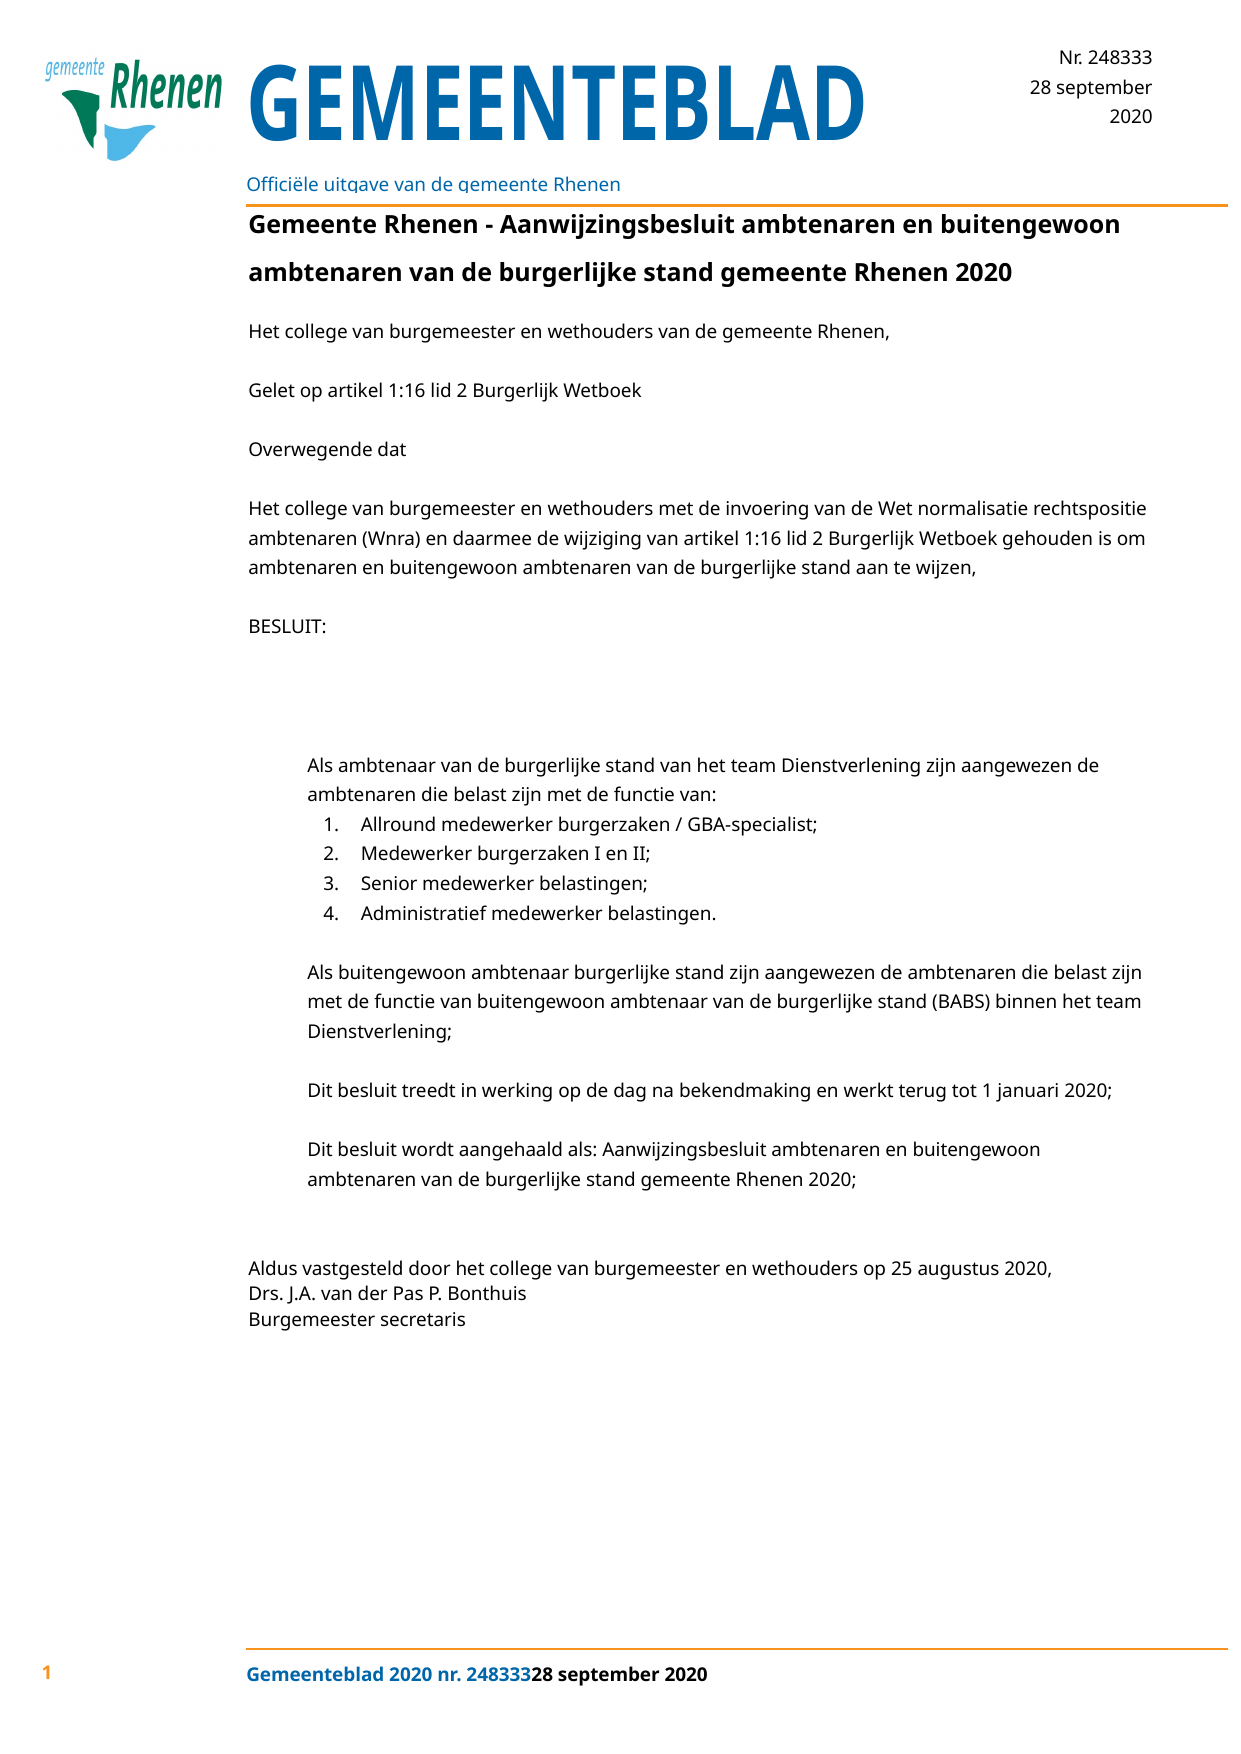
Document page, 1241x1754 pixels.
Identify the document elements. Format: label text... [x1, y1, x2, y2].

list Senior medewerker belastingen; [323, 870, 1152, 896]
list Allround medewerker burgerzaken / GBA-specialist; [323, 811, 1152, 837]
text Het college van burgemeester en wethouders van de gemeente Rhenen, [248, 318, 1152, 344]
list Dit besluit wordt aangehaald als: Aanwijzingsbesluit ambtenaren en buitengewoon ambtenaren van de burgerlijke stand gemeente Rhenen 2020; [248, 1136, 1152, 1192]
list Medewerker burgerzaken I en II; [323, 841, 1152, 866]
list Als buitengewoon ambtenaar burgerlijke stand zijn aangewezen de ambtenaren die belast zijn met de functie van buitengewoon ambtenaar van de burgerlijke stand (BABS) binnen het team Dienstverlening; [248, 959, 1152, 1044]
text Drs. J.A. van der Pas P. Bonthuis [248, 1280, 1152, 1306]
list Als ambtenaar van de burgerlijke stand van het team Dienstverlening zijn aangewezen de ambtenaren die belast zijn met de functie van: [248, 752, 1152, 807]
text Aldus vastgesteld door het college van burgemeester en wethouders op 25 augustus 2020, [248, 1255, 1152, 1280]
picture [41, 47, 231, 172]
text Overwegende dat [248, 436, 1152, 462]
text Burgemeester secretaris [248, 1306, 1152, 1332]
text Gemeente Rhenen - Aanwijzingsbesluit ambtenaren en buitengewoon ambtenaren van de burgerlijke stand gemeente Rhenen 2020 [248, 207, 1152, 288]
list Dit besluit treedt in werking op de dag na bekendmaking en werkt terug tot 1 januari 2020; [248, 1077, 1152, 1103]
text Gelet op artikel 1:16 lid 2 Burgerlijk Wetboek [248, 377, 1152, 403]
text Het college van burgemeester en wethouders met de invoering van de Wet normalisatie rechtspositie ambtenaren (Wnra) en daarmee de wijziging van artikel 1:16 lid 2 Burgerlijk Wetboek gehouden is om ambtenaren en buitengewoon ambtenaren van de burgerlijke stand aan te wijzen, [248, 495, 1152, 580]
list Administratief medewerker belastingen. [323, 900, 1152, 925]
text BESLUIT: [248, 614, 1152, 639]
